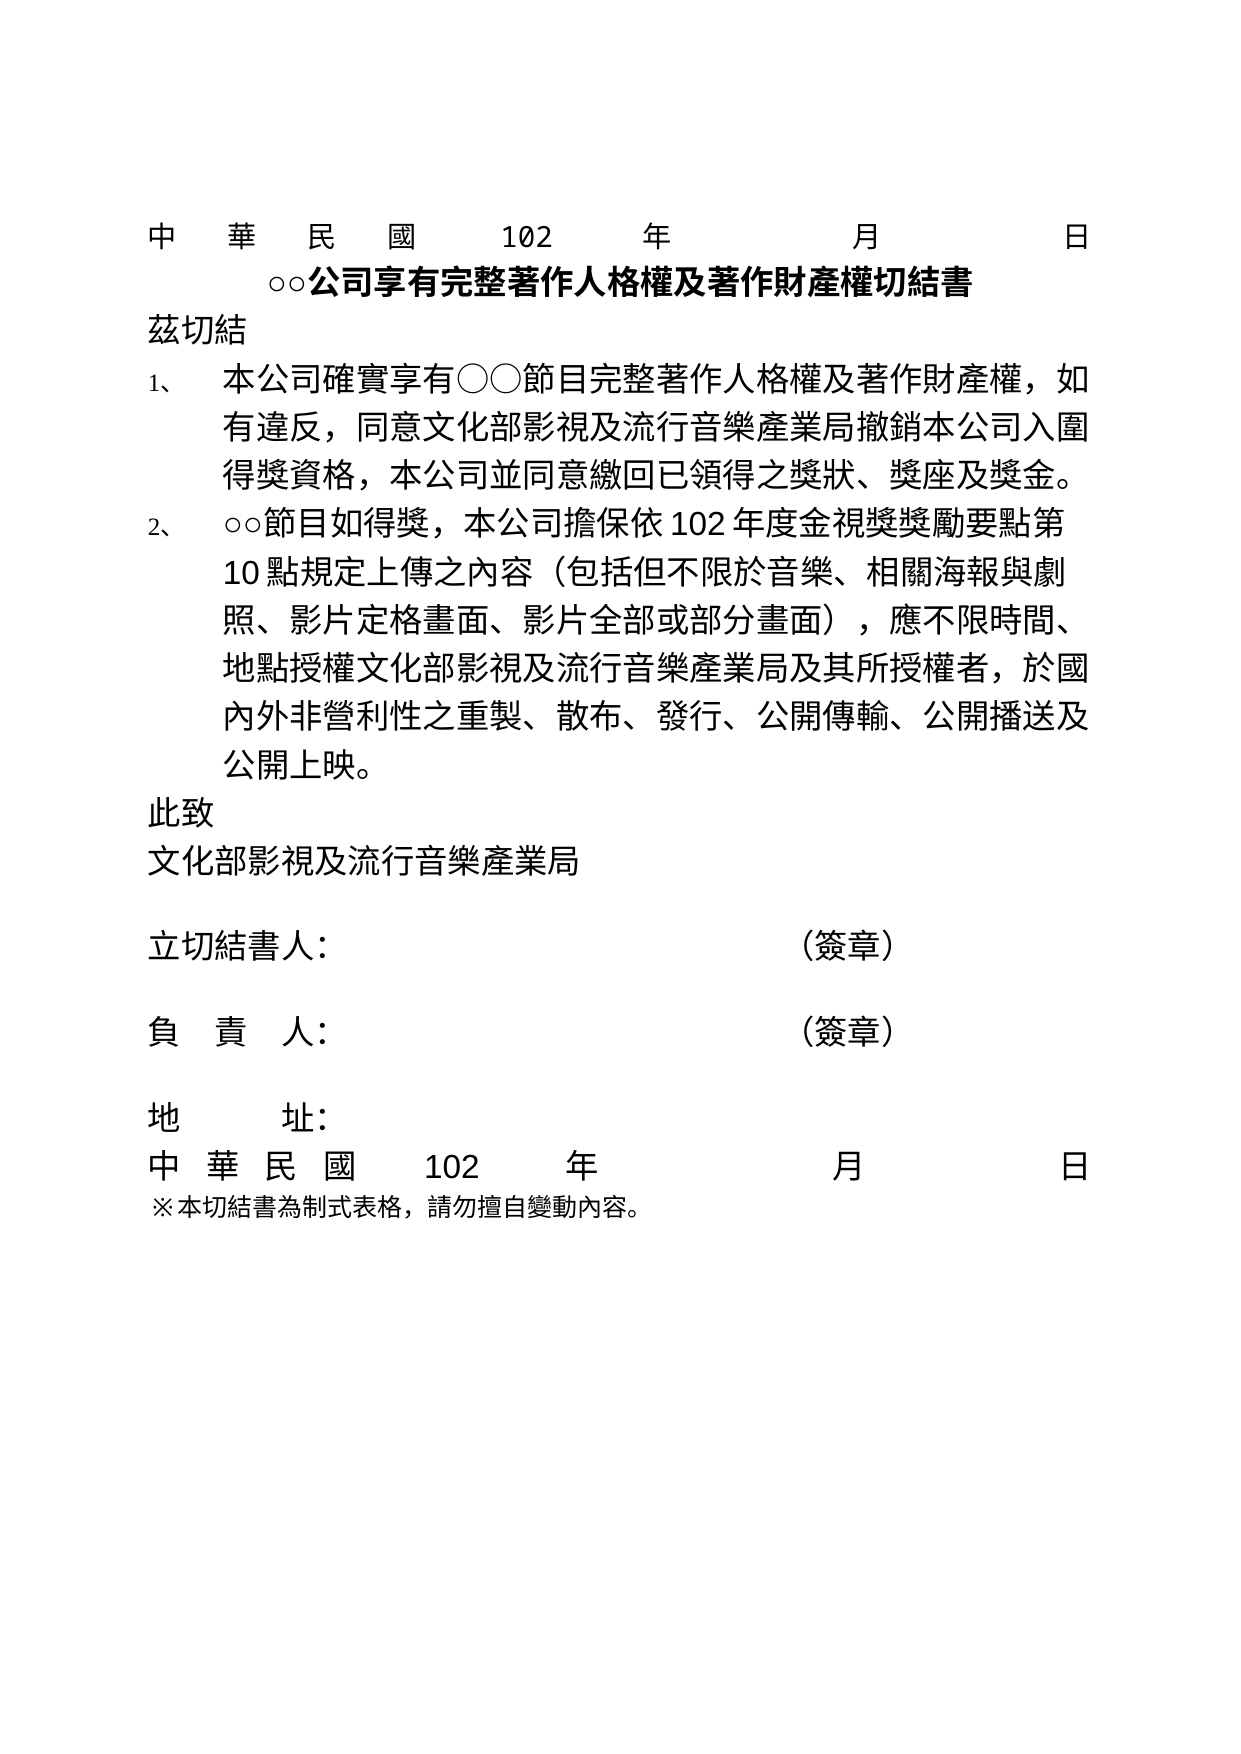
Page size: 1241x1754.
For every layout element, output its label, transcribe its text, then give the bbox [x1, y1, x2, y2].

text ○○公司享有完整著作人格權及著作財產權切結書 [148, 256, 1092, 304]
text 文化部影視及流行音樂產業局 [148, 835, 1092, 883]
text ※本切結書為制式表格，請勿擅自變動內容。 [148, 1188, 1092, 1224]
text 茲切結 [148, 304, 1092, 352]
text 地 址： [148, 1091, 1092, 1139]
text 中 華 民 國 102 年 月 日 [148, 212, 1092, 256]
text 負 責 人： （簽章） [148, 1006, 1092, 1054]
list 本公司確實享有○○節目完整著作人格權及著作財產權，如有違反，同意文化部影視及流行音樂產業局撤銷本公司入圍得獎資格，本公司並同意繳回已領得之獎狀、獎座及獎金。 [148, 352, 1092, 497]
list ○○節目如得獎，本公司擔保依102年度金視獎獎勵要點第10點規定上傳之內容（包括但不限於音樂、相關海報與劇照、影片定格畫面、影片全部或部分畫面），應不限時間、地點授權文化部影視及流行音樂產業局及其所授權者，於國內外非營利性之重製、散布、發行、公開傳輸、公開播送及公開上映。 [148, 497, 1092, 787]
text 中 華 民 國 102 年 月 日 [148, 1139, 1092, 1188]
text 此致 [148, 787, 1092, 835]
text 立切結書人： （簽章） [148, 920, 1092, 968]
